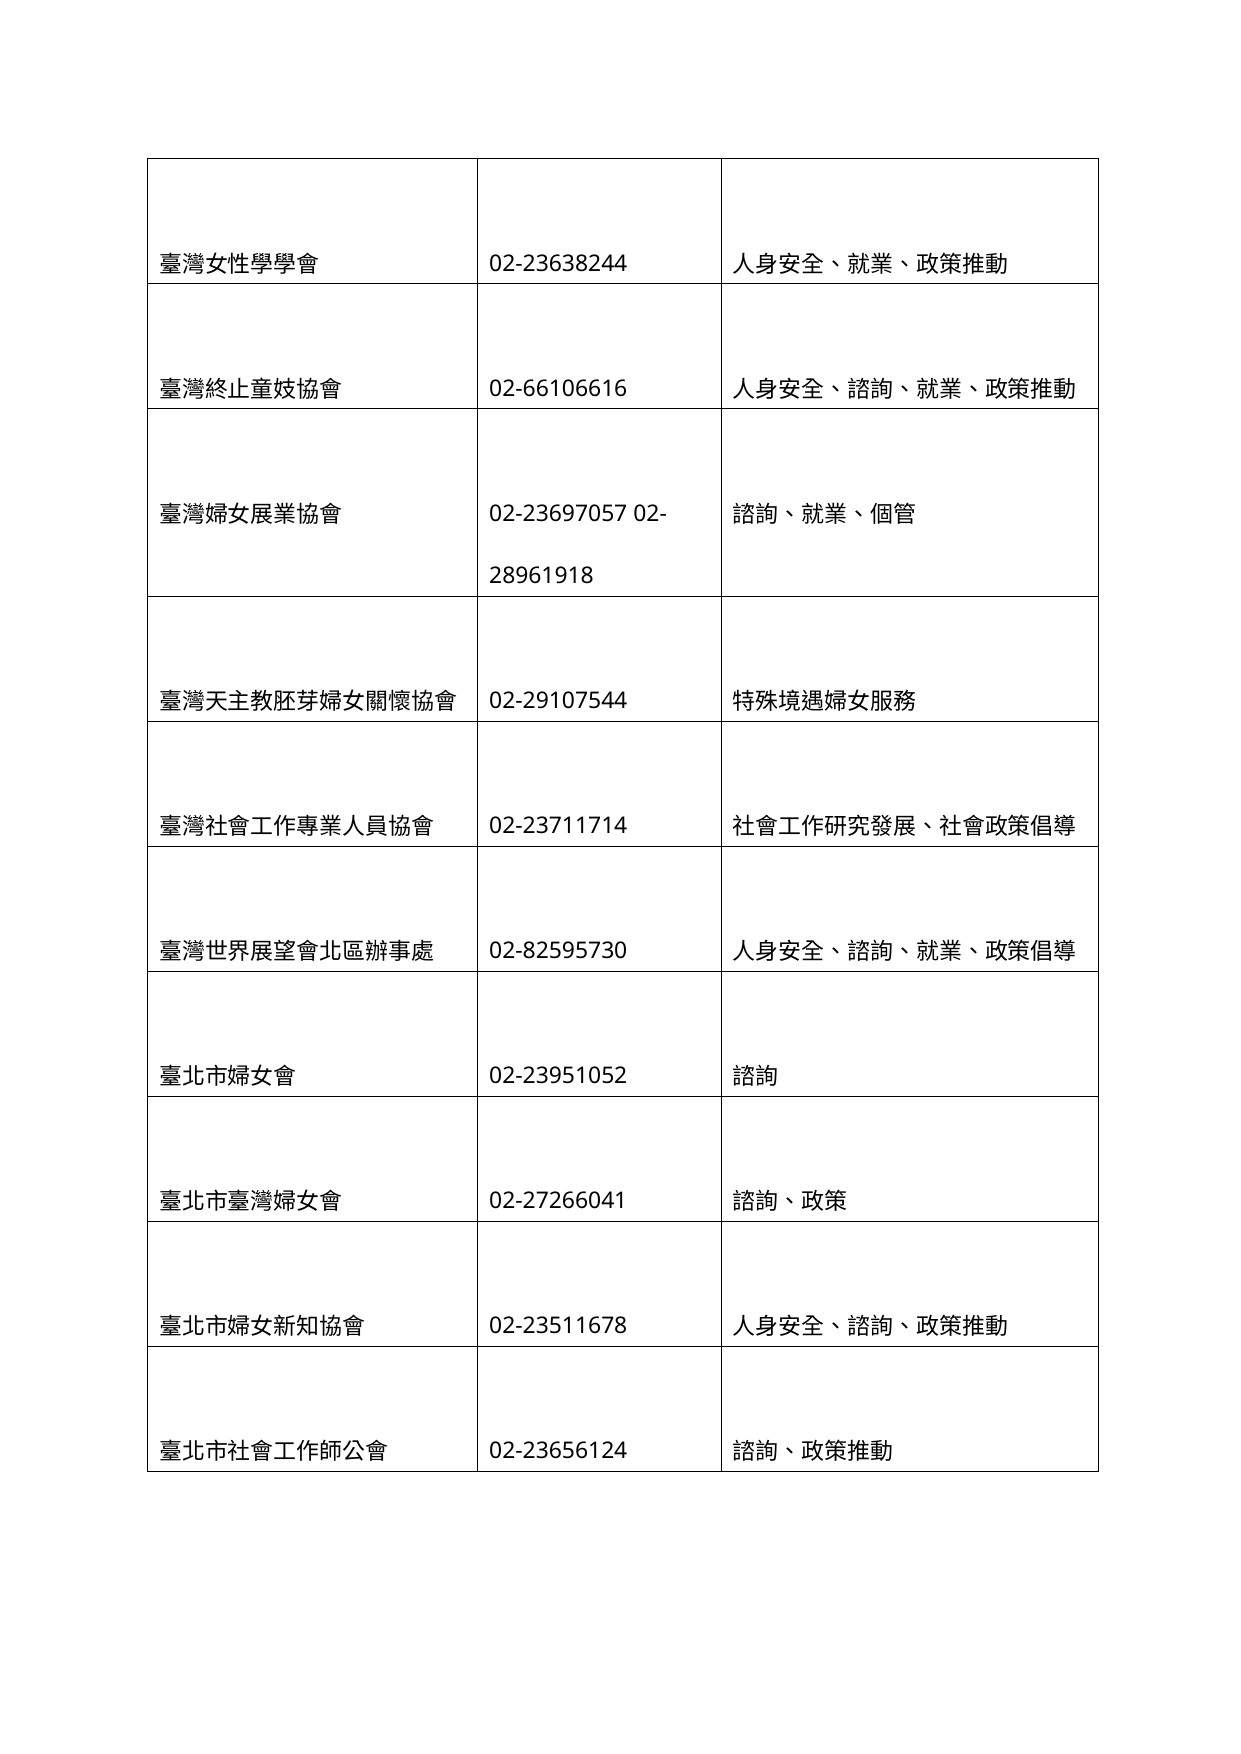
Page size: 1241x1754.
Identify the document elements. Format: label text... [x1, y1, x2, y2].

table_cell 人身安全、諮詢、就業、政策推動 [722, 284, 1098, 408]
table_cell 人身安全、就業、政策推動 [722, 159, 1098, 283]
table_cell 諮詢、就業、個管 [722, 409, 1098, 596]
table_cell 社會工作研究發展、社會政策倡導 [722, 722, 1098, 846]
table_cell 臺北市社會工作師公會 [148, 1347, 477, 1471]
table_cell 臺灣婦女展業協會 [148, 409, 477, 596]
table_cell 臺北市婦女新知協會 [148, 1222, 477, 1346]
table_cell 特殊境遇婦女服務 [722, 597, 1098, 721]
table_cell 人身安全、諮詢、就業、政策倡導 [722, 847, 1098, 971]
table_cell 人身安全、諮詢、政策推動 [722, 1222, 1098, 1346]
table_cell 02-23638244 [478, 159, 721, 283]
table_cell 02-66106616 [478, 284, 721, 408]
table_cell 諮詢、政策 [722, 1097, 1098, 1221]
table_cell 臺灣終止童妓協會 [148, 284, 477, 408]
table_cell 02-23656124 [478, 1347, 721, 1471]
table_cell 臺灣世界展望會北區辦事處 [148, 847, 477, 971]
table_cell 臺北市婦女會 [148, 972, 477, 1096]
table_cell 02-27266041 [478, 1097, 721, 1221]
table_cell 諮詢、政策推動 [722, 1347, 1098, 1471]
table_cell 02-23711714 [478, 722, 721, 846]
table_cell 02-23511678 [478, 1222, 721, 1346]
table_cell 臺灣女性學學會 [148, 159, 477, 283]
table_cell 臺灣天主教胚芽婦女關懷協會 [148, 597, 477, 721]
table_cell 諮詢 [722, 972, 1098, 1096]
table_cell 臺灣社會工作專業人員協會 [148, 722, 477, 846]
table_cell 02-23951052 [478, 972, 721, 1096]
table_cell 臺北市臺灣婦女會 [148, 1097, 477, 1221]
table_cell 02-23697057 02-28961918 [478, 409, 721, 596]
table_cell 02-29107544 [478, 597, 721, 721]
table_cell 02-82595730 [478, 847, 721, 971]
